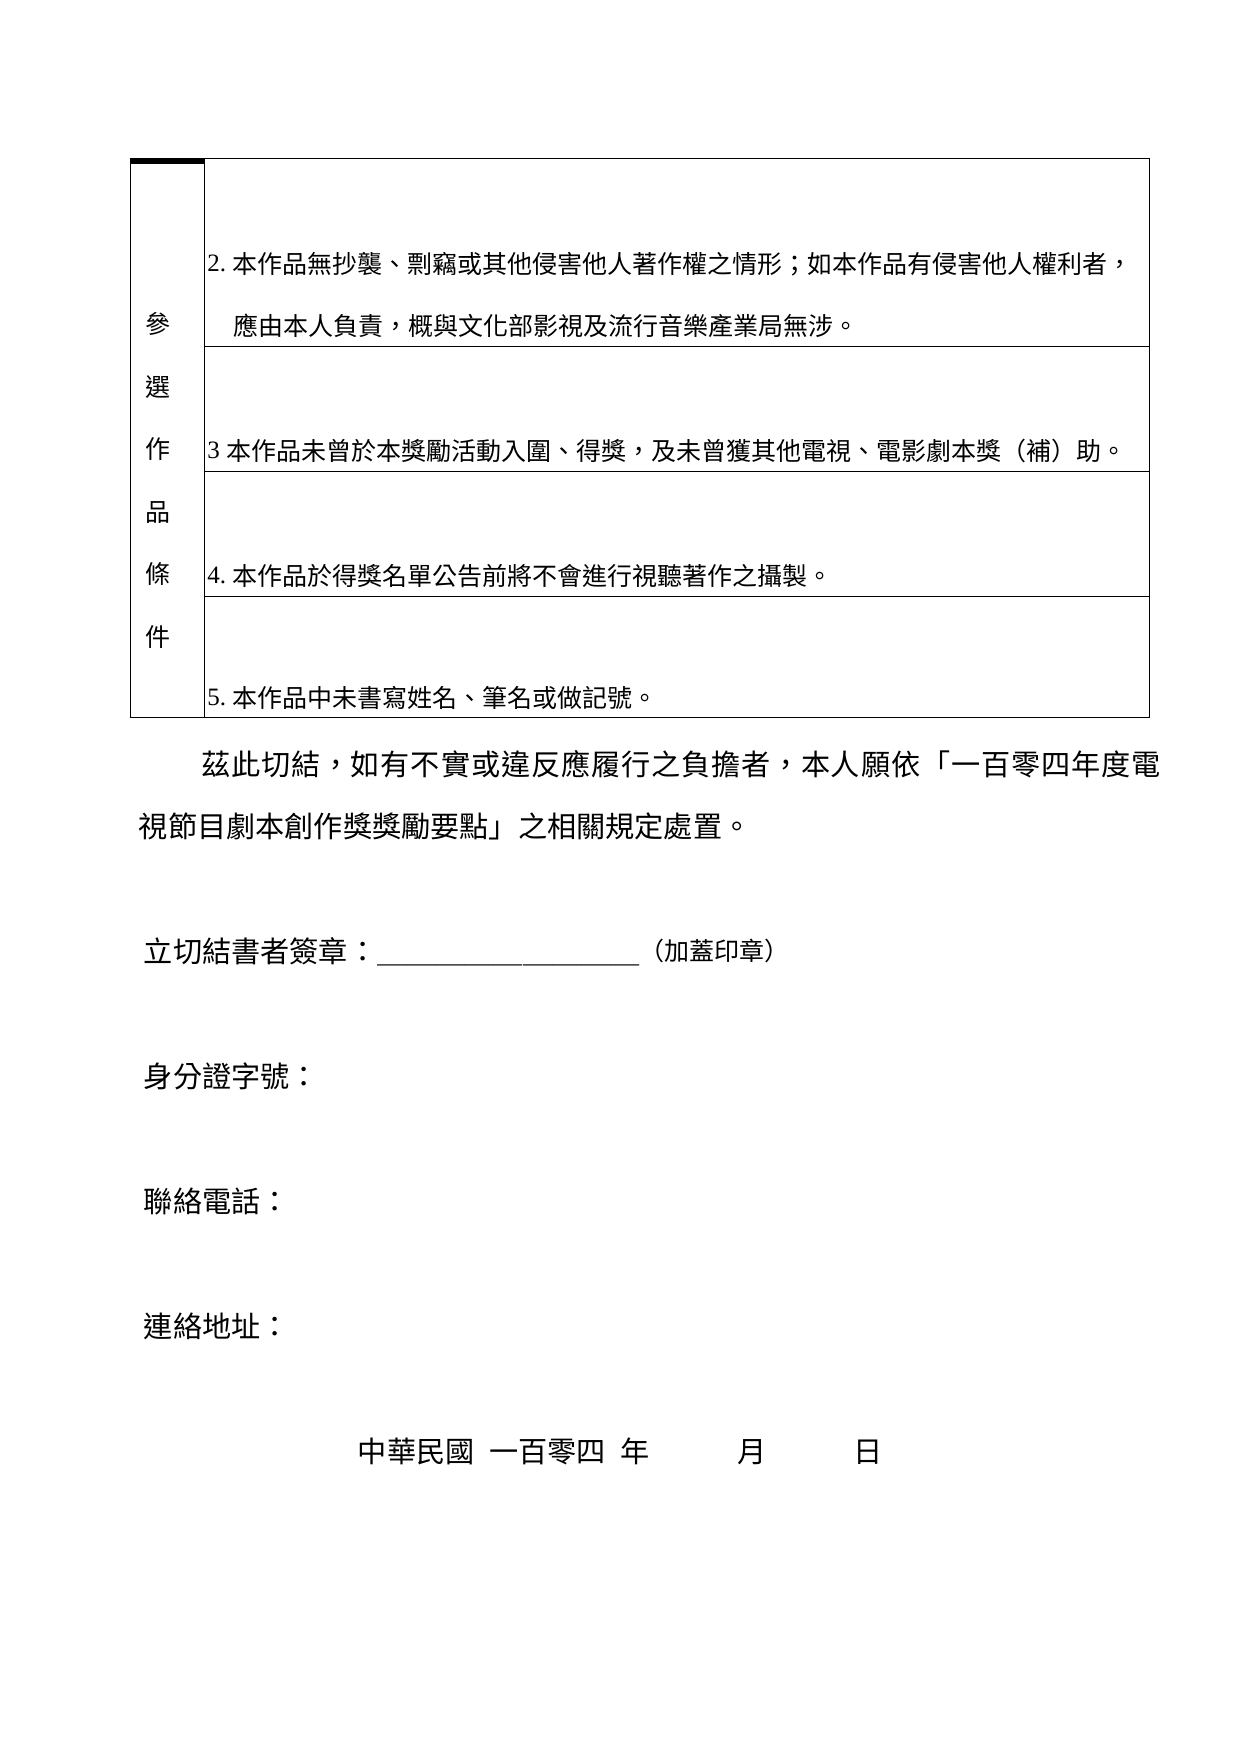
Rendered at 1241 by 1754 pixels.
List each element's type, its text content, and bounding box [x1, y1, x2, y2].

table_cell 參選作品條件 [131, 164, 204, 717]
table_cell 2. 本作品無抄襲、剽竊或其他侵害他人著作權之情形；如本作品有侵害他人權利者，應由本人負責，概與文化部影視及流行音樂產業局無涉。 [205, 159, 1149, 346]
table_cell 4. 本作品於得獎名單公告前將不會進行視聽著作之攝製。 [205, 472, 1149, 596]
text 聯絡電話： [144, 1158, 1128, 1221]
table_cell 3 本作品未曾於本獎勵活動入圍、得獎，及未曾獲其他電視、電影劇本獎（補）助。 [205, 347, 1149, 471]
text 立切結書者簽章：＿＿＿＿＿＿＿＿＿（加蓋印章） [144, 908, 1185, 971]
text 身分證字號： [144, 1033, 1128, 1096]
table_cell 5. 本作品中未書寫姓名、筆名或做記號。 [205, 597, 1149, 717]
text 連絡地址： [144, 1283, 1128, 1346]
text 茲此切結，如有不實或違反應履行之負擔者，本人願依「一百零四年度電視節目劇本創作獎獎勵要點」之相關規定處置。 [139, 721, 1161, 846]
text 中華民國 一百零四 年 月 日 [112, 1408, 1128, 1471]
